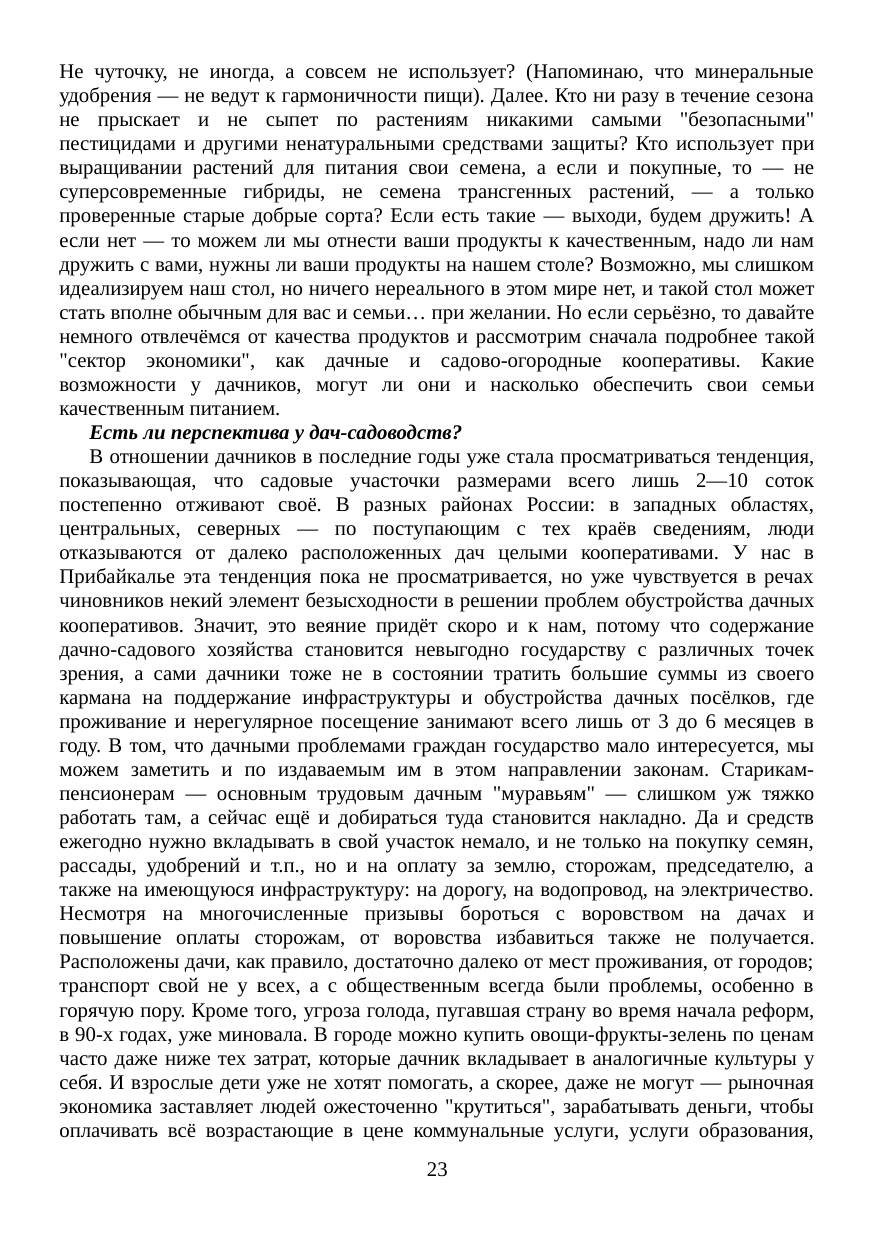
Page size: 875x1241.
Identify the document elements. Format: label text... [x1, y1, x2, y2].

text Есть ли перспектива у дач-садоводств? [59, 420, 815, 444]
text В отношении дачников в последние годы уже стала просматриваться тенденция, показывающая, что садовые участочки размерами всего лишь 2—10 соток постепенно отживают своё. В разных районах России: в западных областях, центральных, северных — по поступающим с тех краёв сведениям, люди отказываются от далеко расположенных дач целыми кооперативами. У нас в Прибайкалье эта тенденция пока не просматривается, но уже чувствуется в речах чиновников некий элемент безысходности в решении проблем обустройства дачных кооперативов. Значит, это веяние придёт скоро и к нам, потому что содержание дачно-садового хозяйства становится невыгодно государству с различных точек зрения, а сами дачники тоже не в состоянии тратить большие суммы из своего кармана на поддержание инфраструктуры и обустройства дачных посёлков, где проживание и нерегулярное посещение занимают всего лишь от 3 до 6 месяцев в году. В том, что дачными проблемами граждан государство мало интересуется, мы можем заметить и по издаваемым им в этом направлении законам. Старикам-пенсионерам — основным трудовым дачным "муравьям" — слишком уж тяжко работать там, а сейчас ещё и добираться туда становится накладно. Да и средств ежегодно нужно вкладывать в свой участок немало, и не только на покупку семян, рассады, удобрений и т.п., но и на оплату за землю, сторожам, председателю, а также на имеющуюся инфраструктуру: на дорогу, на водопровод, на электричество. Несмотря на многочисленные призывы бороться с воровством на дачах и повышение оплаты сторожам, от воровства избавиться также не получается. Расположены дачи, как правило, достаточно далеко от мест проживания, от городов; транспорт свой не у всех, а с общественным всегда были проблемы, особенно в горячую пору. Кроме того, угроза голода, пугавшая страну во время начала реформ, в 90-х годах, уже миновала. В городе можно купить овощи-фрукты-зелень по ценам часто даже ниже тех затрат, которые дачник вкладывает в аналогичные культуры у себя. И взрослые дети уже не хотят помогать, а скорее, даже не могут — рыночная экономика заставляет людей ожесточенно "крутиться", зарабатывать деньги, чтобы оплачивать всё возрастающие в цене коммунальные услуги, услуги образования, [59, 444, 815, 1142]
text Не чуточку, не иногда, а совсем не использует? (Напоминаю, что минеральные удобрения — не ведут к гармоничности пищи). Далее. Кто ни разу в течение сезона не прыскает и не сыпет по растениям никакими самыми "безопасными" пестицидами и другими ненатуральными средствами защиты? Кто использует при выращивании растений для питания свои семена, а если и покупные, то — не суперсовременные гибриды, не семена трансгенных растений, — а только проверенные старые добрые сорта? Если есть такие — выходи, будем дружить! А если нет — то можем ли мы отнести ваши продукты к качественным, надо ли нам дружить с вами, нужны ли ваши продукты на нашем столе? Возможно, мы слишком идеализируем наш стол, но ничего нереального в этом мире нет, и такой стол может стать вполне обычным для вас и семьи… при желании. Но если серьёзно, то давайте немного отвлечёмся от качества продуктов и рассмотрим сначала подробнее такой "сектор экономики", как дачные и садово-огородные кооперативы. Какие возможности у дачников, могут ли они и насколько обеспечить свои семьи качественным питанием. [59, 59, 815, 420]
